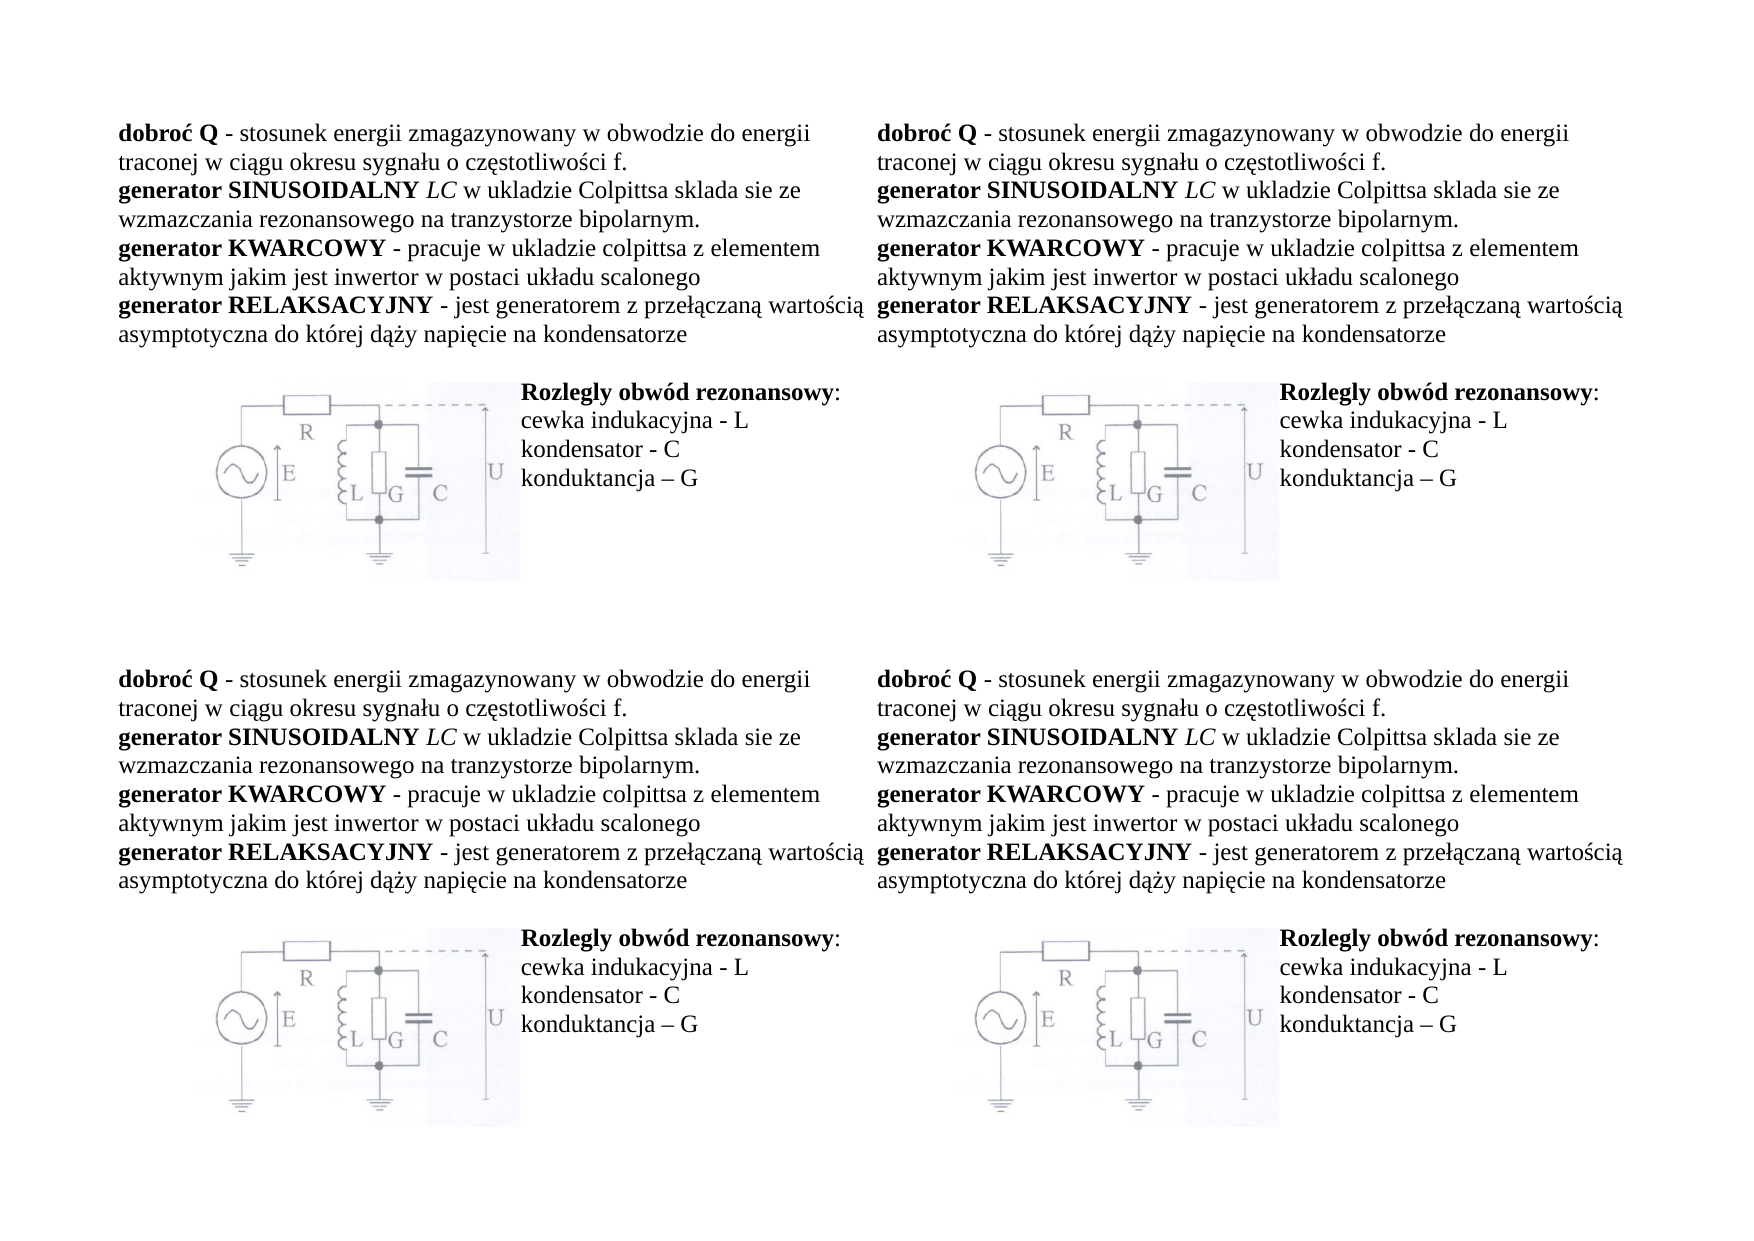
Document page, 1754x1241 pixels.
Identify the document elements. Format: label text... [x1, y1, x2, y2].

text [118, 434, 195, 463]
text [877, 1009, 954, 1038]
text konduktancja – G [1280, 463, 1636, 492]
text [118, 1009, 195, 1038]
text cewka indukacyjna - L [1280, 406, 1636, 434]
text dobroć Q - stosunek energii zmagazynowany w obwodzie do energii traconej w ciągu okresu sygnału o częstotliwości f. [118, 664, 877, 722]
text Rozlegly obwód rezonansowy: [877, 377, 1636, 406]
picture [195, 382, 521, 581]
text dobroć Q - stosunek energii zmagazynowany w obwodzie do energii traconej w ciągu okresu sygnału o częstotliwości f. [877, 664, 1636, 722]
text [877, 434, 954, 463]
text cewka indukacyjna - L [1280, 952, 1636, 981]
text [118, 463, 195, 492]
text Rozlegly obwód rezonansowy: [877, 923, 1636, 952]
text [877, 463, 954, 492]
text dobroć Q - stosunek energii zmagazynowany w obwodzie do energii traconej w ciągu okresu sygnału o częstotliwości f. [877, 118, 1636, 176]
text generator KWARCOWY - pracuje w ukladzie colpittsa z elementem aktywnym jakim jest inwertor w postaci układu scalonego [877, 233, 1636, 291]
text konduktancja – G [521, 463, 877, 492]
text generator KWARCOWY - pracuje w ukladzie colpittsa z elementem aktywnym jakim jest inwertor w postaci układu scalonego [118, 779, 877, 837]
text generator RELAKSACYJNY - jest generatorem z przełączaną wartością asymptotyczna do której dąży napięcie na kondensatorze [118, 837, 877, 894]
picture [195, 928, 521, 1127]
text generator SINUSOIDALNY LC w ukladzie Colpittsa sklada sie ze wzmazczania rezonansowego na tranzystorze bipolarnym. [118, 176, 877, 233]
text generator KWARCOWY - pracuje w ukladzie colpittsa z elementem aktywnym jakim jest inwertor w postaci układu scalonego [877, 779, 1636, 837]
text generator RELAKSACYJNY - jest generatorem z przełączaną wartością asymptotyczna do której dąży napięcie na kondensatorze [118, 291, 877, 348]
text dobroć Q - stosunek energii zmagazynowany w obwodzie do energii traconej w ciągu okresu sygnału o częstotliwości f. [118, 118, 877, 176]
text generator SINUSOIDALNY LC w ukladzie Colpittsa sklada sie ze wzmazczania rezonansowego na tranzystorze bipolarnym. [877, 722, 1636, 779]
text cewka indukacyjna - L [521, 952, 877, 981]
text generator SINUSOIDALNY LC w ukladzie Colpittsa sklada sie ze wzmazczania rezonansowego na tranzystorze bipolarnym. [118, 722, 877, 779]
text [118, 952, 195, 981]
text generator RELAKSACYJNY - jest generatorem z przełączaną wartością asymptotyczna do której dąży napięcie na kondensatorze [877, 291, 1636, 348]
picture [954, 382, 1280, 581]
text kondensator - C [1280, 434, 1636, 463]
text cewka indukacyjna - L [521, 406, 877, 434]
text generator RELAKSACYJNY - jest generatorem z przełączaną wartością asymptotyczna do której dąży napięcie na kondensatorze [877, 837, 1636, 894]
text konduktancja – G [521, 1009, 877, 1038]
text Rozlegly obwód rezonansowy: [118, 377, 877, 406]
text Rozlegly obwód rezonansowy: [118, 923, 877, 952]
text generator SINUSOIDALNY LC w ukladzie Colpittsa sklada sie ze wzmazczania rezonansowego na tranzystorze bipolarnym. [877, 176, 1636, 233]
text konduktancja – G [1280, 1009, 1636, 1038]
text kondensator - C [521, 434, 877, 463]
text [118, 406, 195, 434]
picture [954, 928, 1280, 1127]
text [877, 952, 954, 981]
text [877, 406, 954, 434]
text generator KWARCOWY - pracuje w ukladzie colpittsa z elementem aktywnym jakim jest inwertor w postaci układu scalonego [118, 233, 877, 291]
text kondensator - C [521, 981, 877, 1009]
text [118, 981, 195, 1009]
text kondensator - C [1280, 981, 1636, 1009]
text [877, 981, 954, 1009]
